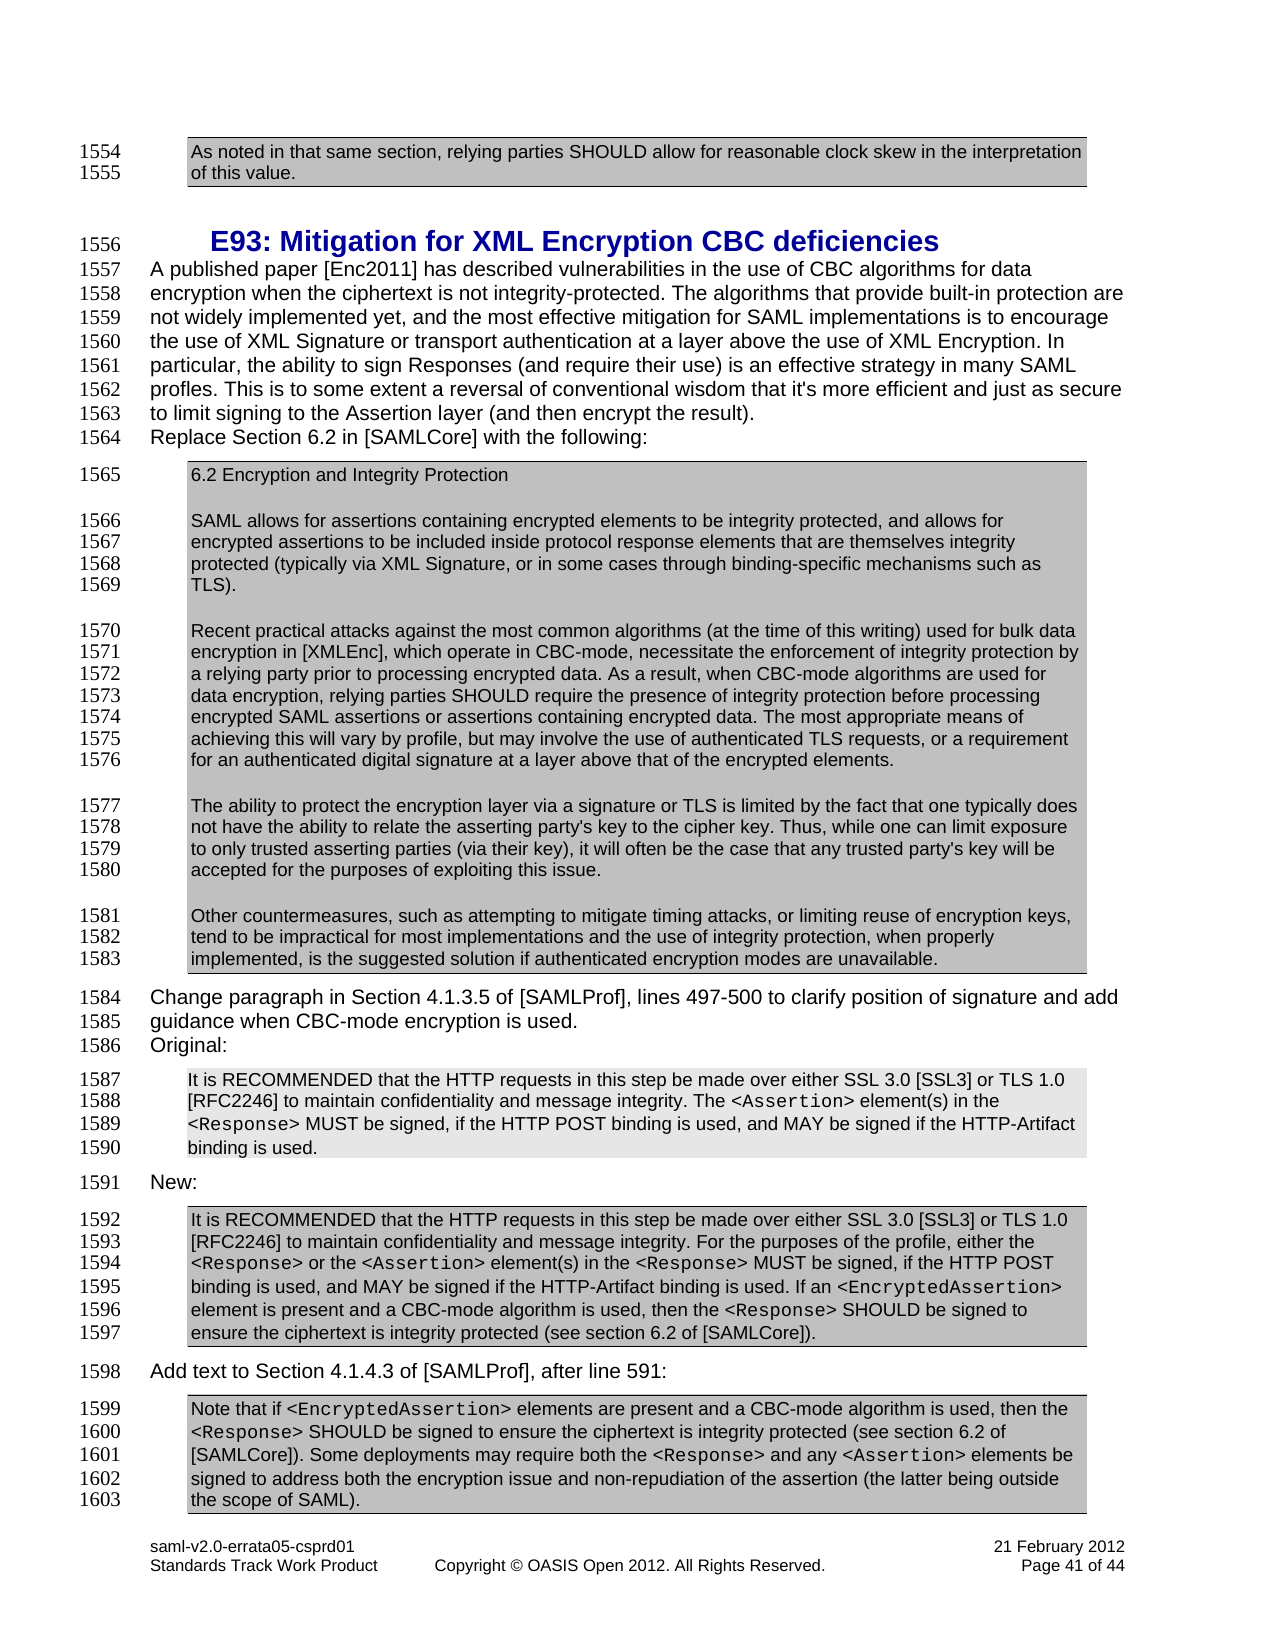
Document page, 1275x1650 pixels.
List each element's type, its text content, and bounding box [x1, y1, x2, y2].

text 6.2 Encryption and Integrity Protection [187, 462, 1087, 486]
text Change paragraph in Section 4.1.3.5 of [SAMLProf], lines 497-500 to clarify position of signature and add guidance when CBC-mode encryption is used. [150, 984, 1125, 1032]
text The ability to protect the encryption layer via a signature or TLS is limited by the fact that one typically does not have the ability to relate the asserting party's key to the cipher key. Thus, while one can limit exposure to only trusted asserting parties (via their key), it will often be the case that any trusted party's key will be accepted for the purposes of exploiting this issue. [187, 791, 1087, 881]
text It is RECOMMENDED that the HTTP requests in this step be made over either SSL 3.0 [SSL3] or TLS 1.0 [RFC2246] to maintain confidentiality and message integrity. The <Assertion> element(s) in the <Response> MUST be signed, if the HTTP POST binding is used, and MAY be signed if the HTTP-Artifact binding is used. [187, 1068, 1087, 1158]
text It is RECOMMENDED that the HTTP requests in this step be made over either SSL 3.0 [SSL3] or TLS 1.0 [RFC2246] to maintain confidentiality and message integrity. For the purposes of the profile, either the <Response> or the <Assertion> element(s) in the <Response> MUST be signed, if the HTTP POST binding is used, and MAY be signed if the HTTP-Artifact binding is used. If an <EncryptedAssertion> element is present and a CBC-mode algorithm is used, then the <Response> SHOULD be signed to ensure the ciphertext is integrity protected (see section 6.2 of [SAMLCore]). [187, 1207, 1087, 1347]
text Note that if <EncryptedAssertion> elements are present and a CBC-mode algorithm is used, then the <Response> SHOULD be signed to ensure the ciphertext is integrity protected (see section 6.2 of [SAMLCore]). Some deployments may require both the <Response> and any <Assertion> elements be signed to address both the encryption issue and non-repudiation of the assertion (the latter being outside the scope of SAML). [187, 1396, 1087, 1513]
text As noted in that same section, relying parties SHOULD allow for reasonable clock skew in the interpretation of this value. [187, 138, 1087, 187]
text A published paper [Enc2011] has described vulnerabilities in the use of CBC algorithms for data encryption when the ciphertext is not integrity-protected. The algorithms that provide built-in protection are not widely implemented yet, and the most effective mitigation for SAML implementations is to encourage the use of XML Signature or transport authentication at a layer above the use of XML Encryption. In particular, the ability to sign Responses (and require their use) is an effective strategy in many SAML profles. This is to some extent a reversal of conventional wisdom that it's more efficient and just as secure to limit signing to the Assertion layer (and then encrypt the result). [150, 257, 1125, 425]
text Original: [150, 1032, 1125, 1056]
text Recent practical attacks against the most common algorithms (at the time of this writing) used for bulk data encryption in [XMLEnc], which operate in CBC-mode, necessitate the enforcement of integrity protection by a relying party prior to processing encrypted data. As a result, when CBC-mode algorithms are used for data encryption, relying parties SHOULD require the presence of integrity protection before processing encrypted SAML assertions or assertions containing encrypted data. The most appropriate means of achieving this will vary by profile, but may involve the use of authenticated TLS requests, or a requirement for an authenticated digital signature at a layer above that of the encrypted elements. [187, 617, 1087, 771]
text SAML allows for assertions containing encrypted elements to be integrity protected, and allows for encrypted assertions to be included inside protocol response elements that are themselves integrity protected (typically via XML Signature, or in some cases through binding-specific mechanisms such as TLS). [187, 506, 1087, 596]
subtitle E93: Mitigation for XML Encryption CBC deficiencies [150, 224, 1125, 257]
text New: [150, 1170, 1125, 1194]
text Other countermeasures, such as attempting to mitigate timing attacks, or limiting reuse of encryption keys, tend to be impractical for most implementations and the use of integrity protection, when properly implemented, is the suggested solution if authenticated encryption modes are unavailable. [187, 902, 1087, 973]
text Add text to Section 4.1.4.3 of [SAMLProf], after line 591: [150, 1358, 1125, 1382]
text Replace Section 6.2 in [SAMLCore] with the following: [150, 425, 1125, 449]
